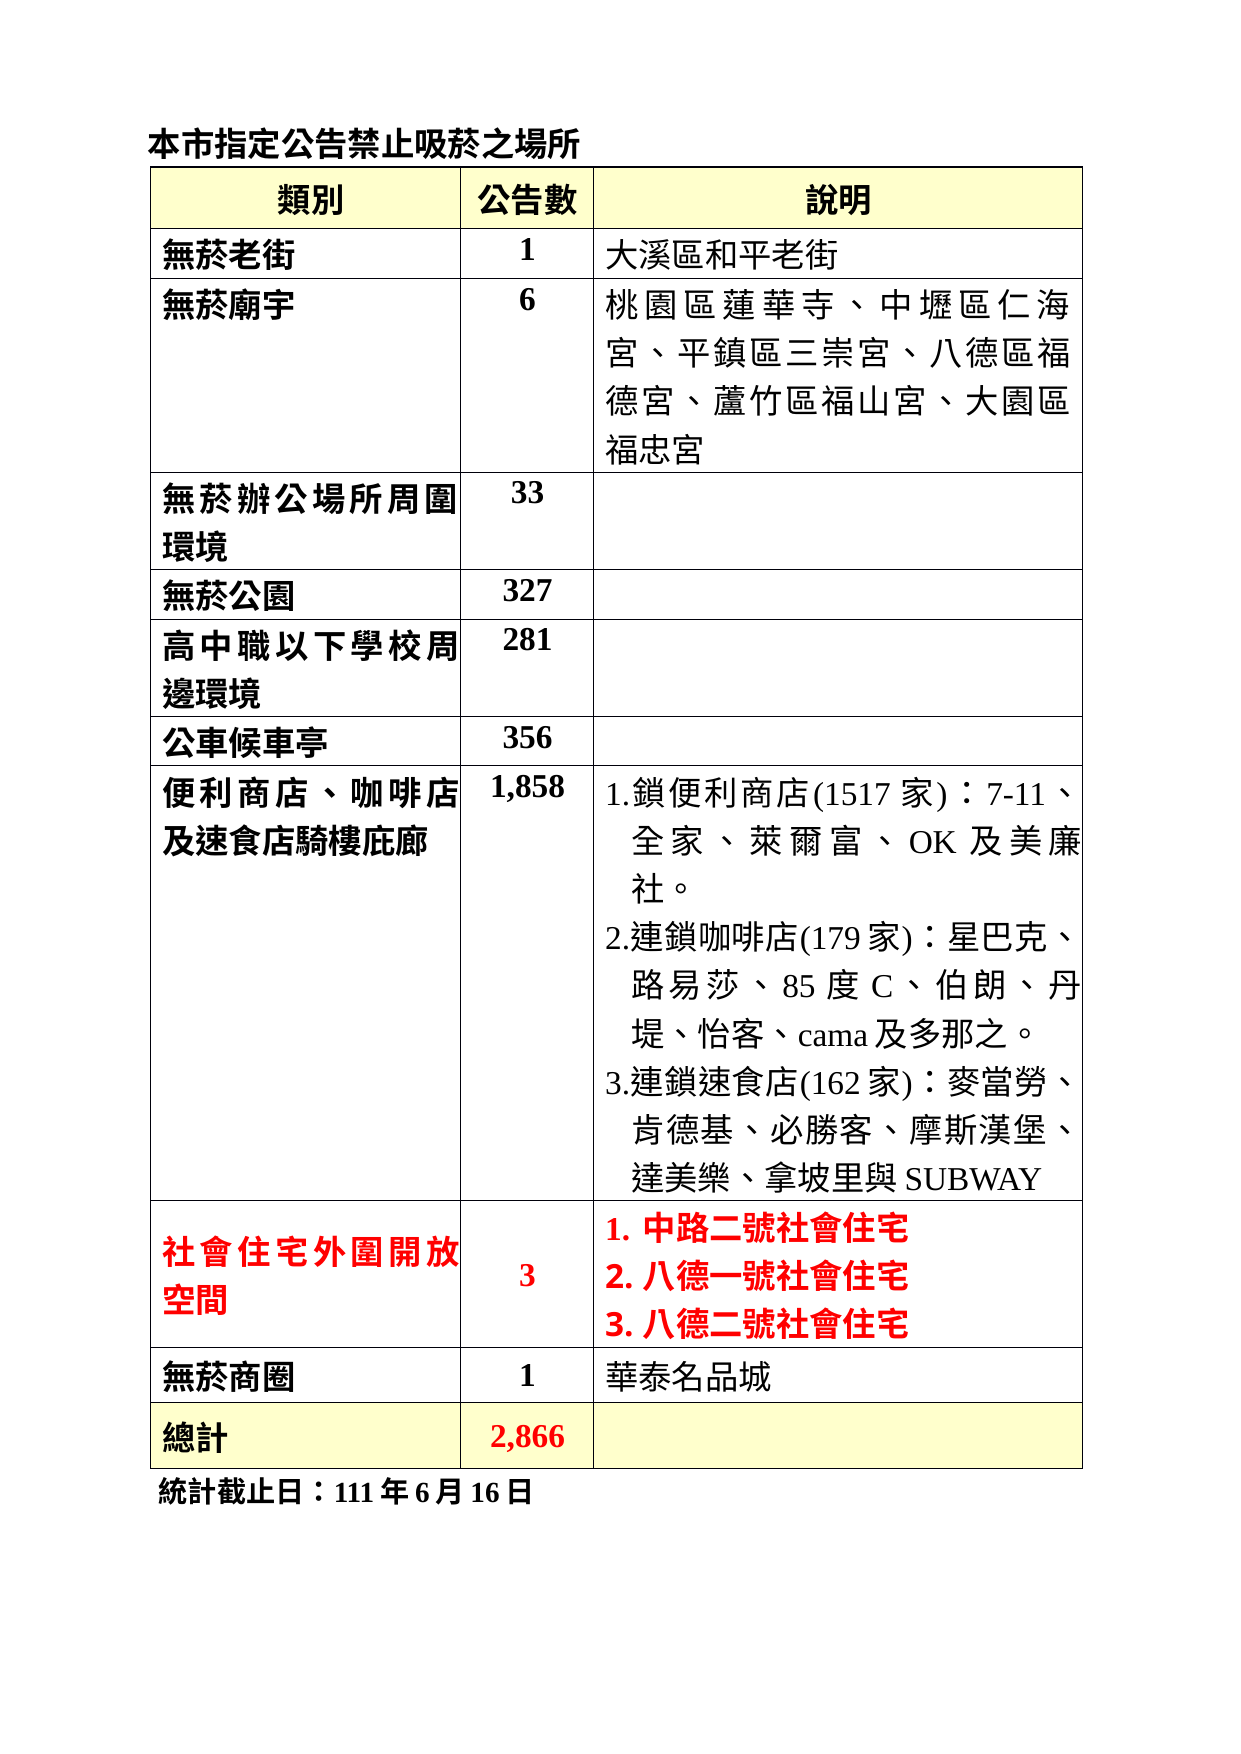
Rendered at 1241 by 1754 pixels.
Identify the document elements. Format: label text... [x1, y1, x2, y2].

table_header 說明 [594, 168, 1082, 228]
table_cell 總計 [151, 1403, 460, 1468]
table_cell 33 [461, 473, 593, 569]
table_cell 1,858 [461, 766, 593, 1200]
table_cell 無菸商圈 [151, 1348, 460, 1402]
table_cell 高中職以下學校周邊環境 [151, 620, 460, 716]
table_cell 1 [461, 1348, 593, 1402]
table_cell [594, 570, 1082, 618]
table_cell 無菸辦公場所周圍環境 [151, 473, 460, 569]
table_cell 356 [461, 717, 593, 765]
table_cell 無菸公園 [151, 570, 460, 618]
table_cell 3 [461, 1201, 593, 1347]
subtitle 本市指定公告禁止吸菸之場所 [148, 118, 1092, 166]
table_cell 327 [461, 570, 593, 618]
text 統計截止日：111年6月16日 [148, 1469, 1092, 1511]
table_cell 無菸廟宇 [151, 279, 460, 472]
table_cell 華泰名品城 [594, 1348, 1082, 1402]
table_cell 社會住宅外圍開放空間 [151, 1201, 460, 1347]
table_cell 大溪區和平老街 [594, 229, 1082, 278]
table_cell 1 [461, 229, 593, 278]
table_cell 便利商店、咖啡店及速食店騎樓庇廊 [151, 766, 460, 1200]
table_cell [594, 717, 1082, 765]
table_cell 無菸老街 [151, 229, 460, 278]
table_header 公告數 [461, 168, 593, 228]
table_cell 桃園區蓮華寺、中壢區仁海宮、平鎮區三崇宮、八德區福德宮、蘆竹區福山宮、大園區福忠宮 [594, 279, 1082, 472]
table_cell 公車候車亭 [151, 717, 460, 765]
table_cell 281 [461, 620, 593, 716]
table_cell 2,866 [461, 1403, 593, 1468]
table_cell 中路二號社會住宅 八德一號社會住宅 八德二號社會住宅 [594, 1201, 1082, 1347]
table_cell 6 [461, 279, 593, 472]
table_cell [594, 473, 1082, 569]
table_cell 1.鎖便利商店(1517家)：7-11、全家、萊爾富、OK及美廉社。 2.連鎖咖啡店(179家)：星巴克、路易莎、85度C、伯朗、丹堤、怡客、cama及多那之。 3.連鎖速食店(162家)：麥當勞、肯德基、必勝客、摩斯漢堡、達美樂、拿坡里與SUBWAY [594, 766, 1082, 1200]
table_cell [594, 1403, 1082, 1468]
table_header 類別 [151, 168, 460, 228]
table_cell [594, 620, 1082, 716]
